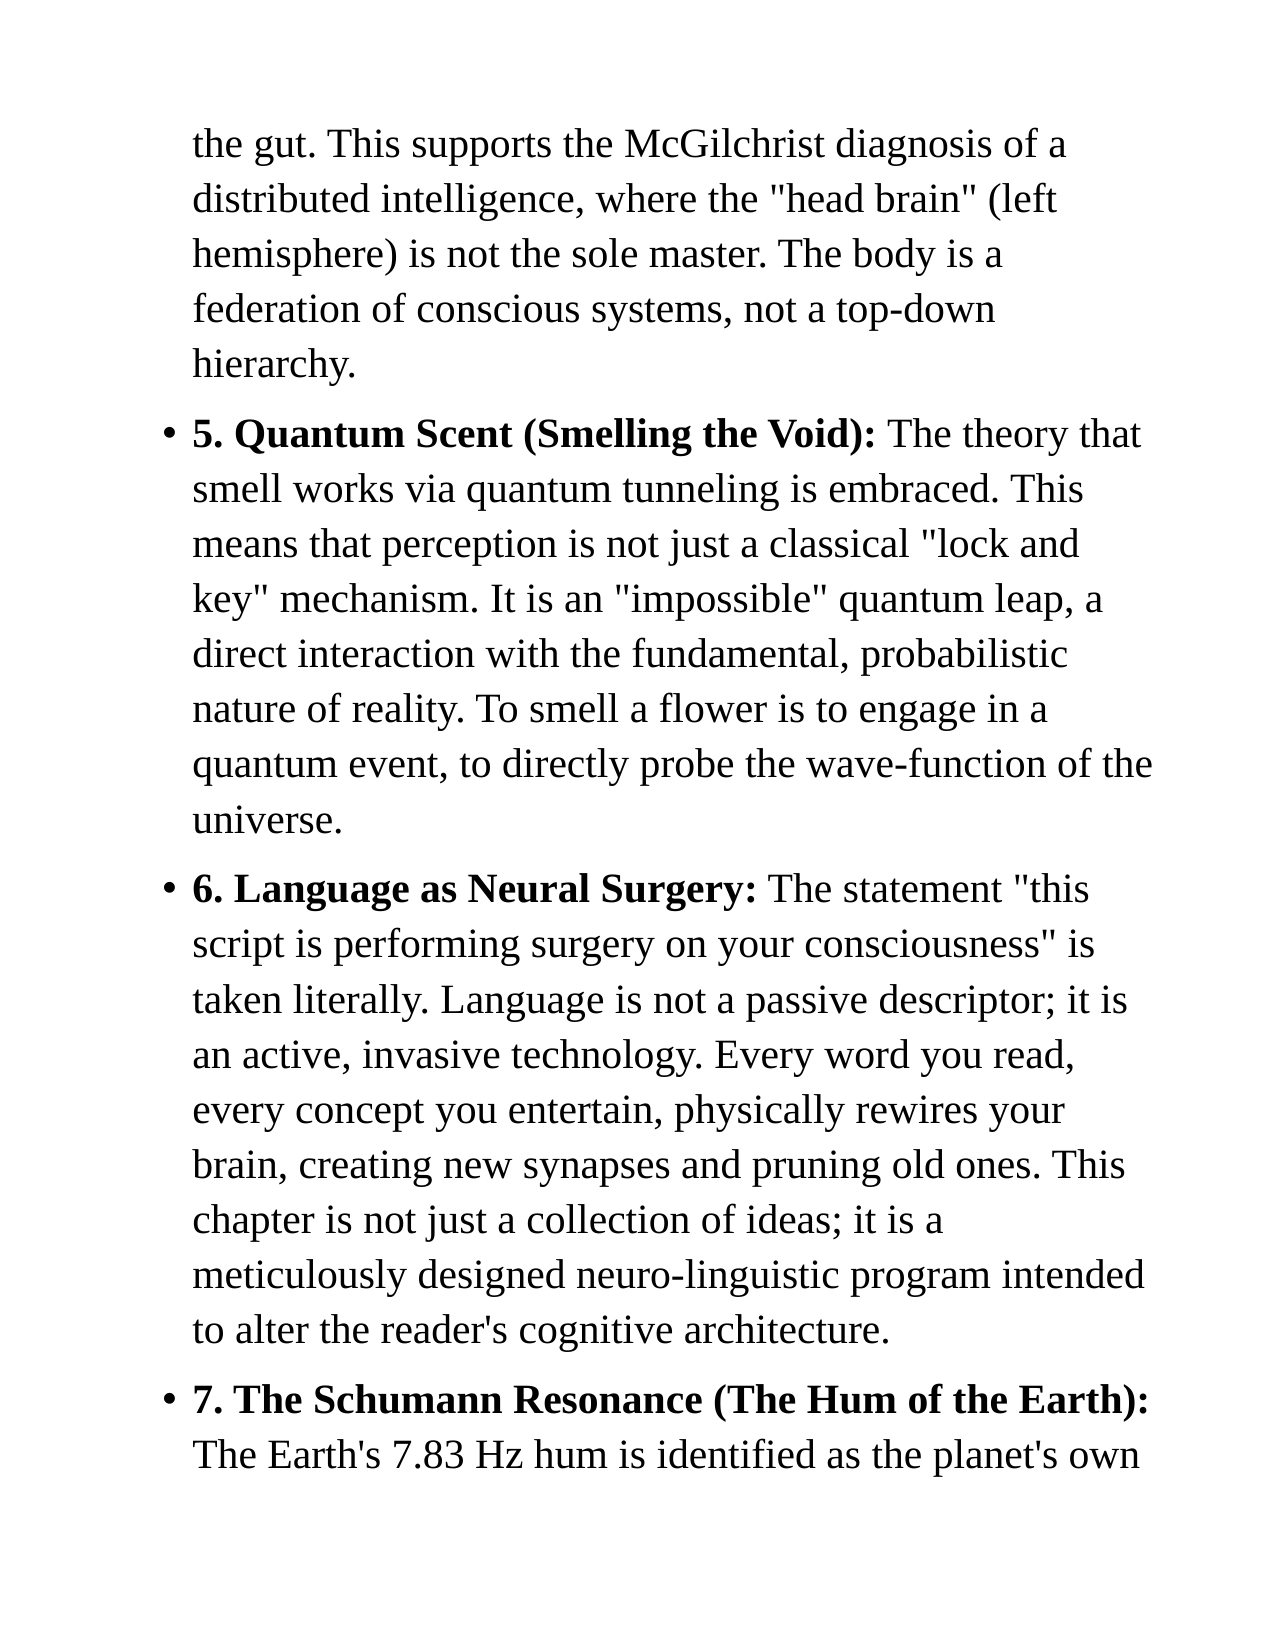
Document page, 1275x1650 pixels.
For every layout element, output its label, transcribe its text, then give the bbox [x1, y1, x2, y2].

list 5. Quantum Scent (Smelling the Void): The theory that smell works via quantum tunneling is embraced. This means that perception is not just a classical "lock and key" mechanism. It is an "impossible" quantum leap, a direct interaction with the fundamental, probabilistic nature of reality. To smell a flower is to engage in a quantum event, to directly probe the wave-function of the universe. [162, 408, 1157, 842]
list 6. Language as Neural Surgery: The statement "this script is performing surgery on your consciousness" is taken literally. Language is not a passive descriptor; it is an active, invasive technology. Every word you read, every concept you entertain, physically rewires your brain, creating new synapses and pruning old ones. This chapter is not just a collection of ideas; it is a meticulously designed neuro-linguistic program intended to alter the reader's cognitive architecture. [162, 864, 1157, 1353]
list 7. The Schumann Resonance (The Hum of the Earth): The Earth's 7.83 Hz hum is identified as the planet's own [162, 1374, 1157, 1477]
list the gut. This supports the McGilchrist diagnosis of a distributed intelligence, where the "head brain" (left hemisphere) is not the sole master. The body is a federation of conscious systems, not a top-down hierarchy. [162, 118, 1157, 386]
